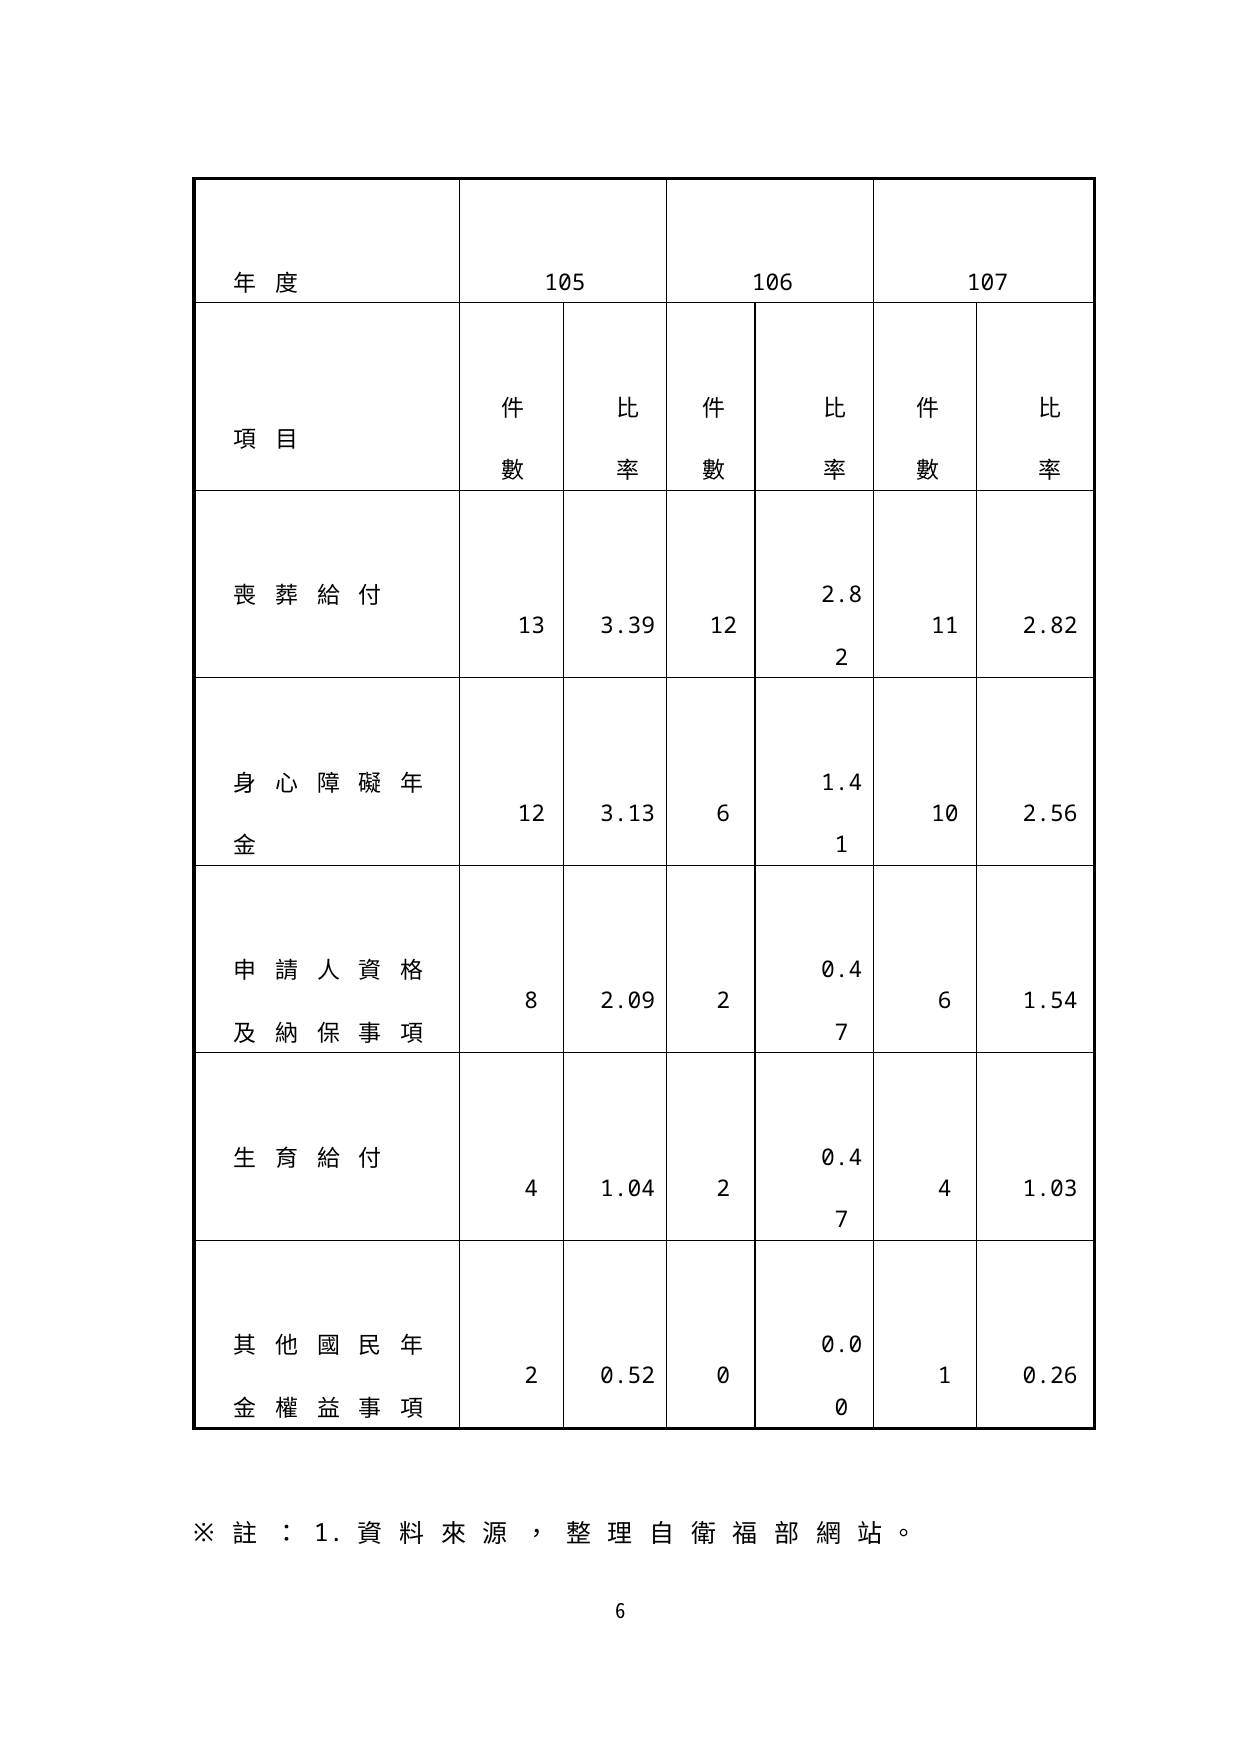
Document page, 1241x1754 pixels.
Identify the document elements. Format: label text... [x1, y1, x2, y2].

table_cell 0 [667, 1241, 754, 1427]
table_cell 0.52 [564, 1241, 666, 1427]
table_cell 1 [874, 1241, 976, 1427]
table_cell 比率 [977, 303, 1093, 490]
table_cell 2.82 [756, 491, 873, 677]
table_cell 比率 [564, 303, 666, 490]
text ※註：1.資料來源，整理自衛福部網站。 [183, 1490, 1058, 1552]
table_cell 6 [667, 678, 754, 865]
table_cell 0.00 [756, 1241, 873, 1427]
table_cell 4 [460, 1053, 563, 1240]
table_cell 2 [460, 1241, 563, 1427]
table_cell 申請人資格及納保事項 [196, 866, 459, 1052]
table_cell 比率 [756, 303, 873, 490]
table_cell 1.03 [977, 1053, 1093, 1240]
table_cell 1.04 [564, 1053, 666, 1240]
table_cell 2.56 [977, 678, 1093, 865]
table_cell 2.82 [977, 491, 1093, 677]
table_cell 8 [460, 866, 563, 1052]
table_cell 喪葬給付 [196, 491, 459, 677]
table_cell 1.54 [977, 866, 1093, 1052]
table_cell 0.47 [756, 1053, 873, 1240]
table_cell 3.13 [564, 678, 666, 865]
table_cell 2 [667, 1053, 754, 1240]
table_cell 2.09 [564, 866, 666, 1052]
table_cell 4 [874, 1053, 976, 1240]
table_cell 2 [667, 866, 754, 1052]
table_cell 0.26 [977, 1241, 1093, 1427]
table_cell 生育給付 [196, 1053, 459, 1240]
table_cell 身心障礙年金 [196, 678, 459, 865]
table_cell 1.41 [756, 678, 873, 865]
table_cell 10 [874, 678, 976, 865]
table_header 106 [667, 180, 873, 302]
table_cell 其他國民年金權益事項 [196, 1241, 459, 1427]
table_cell 11 [874, 491, 976, 677]
table_cell 件數 [667, 303, 754, 490]
table_cell 12 [667, 491, 754, 677]
table_cell 項目 [196, 303, 459, 490]
table_cell 3.39 [564, 491, 666, 677]
table_cell 13 [460, 491, 563, 677]
table_cell 件數 [460, 303, 563, 490]
table_cell 0.47 [756, 866, 873, 1052]
table_header 年度 [196, 180, 459, 302]
table_header 105 [460, 180, 666, 302]
table_cell 6 [874, 866, 976, 1052]
table_cell 件數 [874, 303, 976, 490]
table_header 107 [874, 180, 1093, 302]
table_cell 12 [460, 678, 563, 865]
